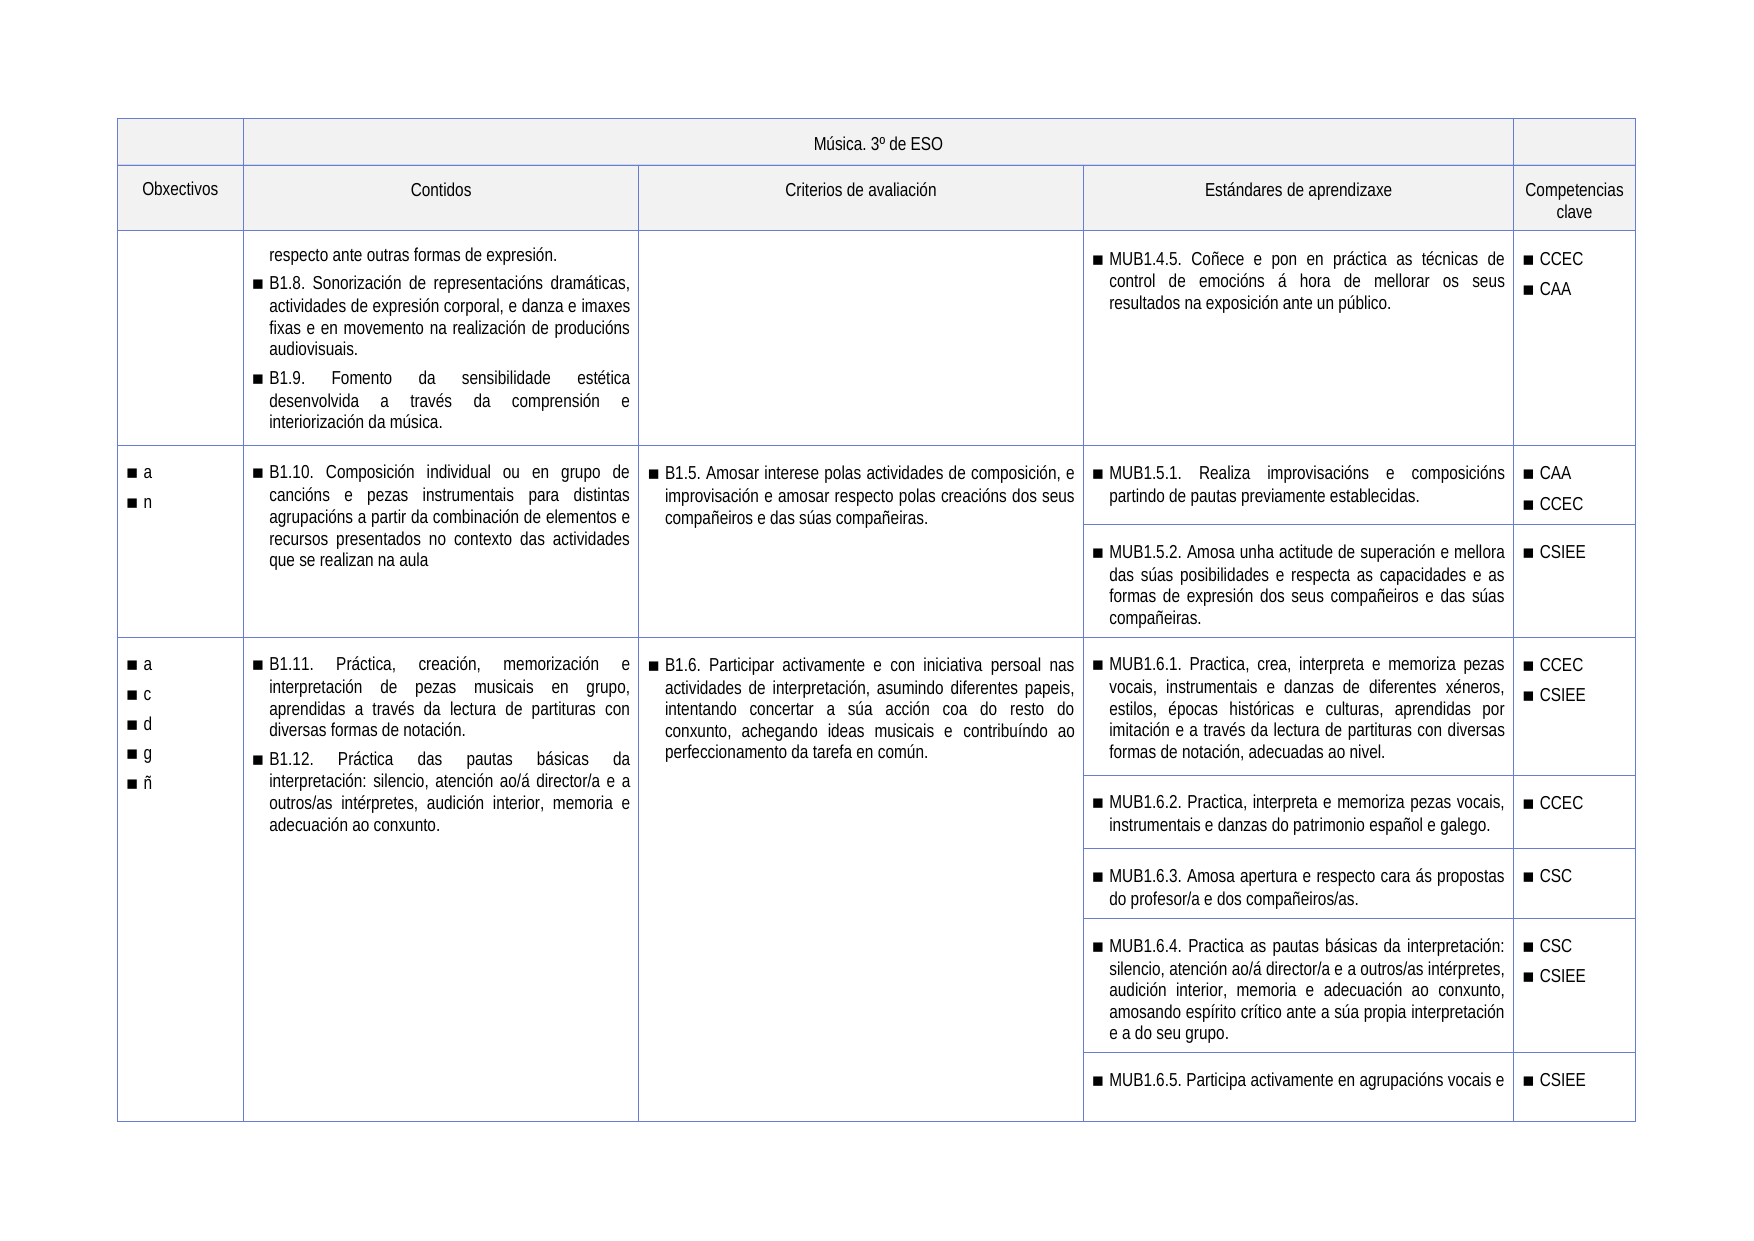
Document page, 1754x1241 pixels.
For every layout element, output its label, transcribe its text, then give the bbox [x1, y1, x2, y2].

table_cell MUB1.5.1. Realiza improvisacións e composicións partindo de pautas previamente establecidas. [1084, 446, 1513, 524]
table_cell CSIEE [1514, 525, 1635, 637]
table_header [118, 119, 243, 164]
table_header [1514, 119, 1635, 164]
table_cell Obxectivos [118, 166, 243, 230]
table_cell B1.10. Composición individual ou en grupo de cancións e pezas instrumentais para distintas agrupacións a partir da combinación de elementos e recursos presentados no contexto das actividades que se realizan na aula [244, 446, 638, 637]
table_cell [118, 231, 243, 445]
table_cell Contidos [244, 166, 638, 230]
table_cell CSIEE CAA [1514, 1053, 1635, 1121]
table_cell CCEC CAA [1514, 231, 1635, 445]
table_cell CCEC [1514, 776, 1635, 848]
table_cell B1.6. Participar activamente e con iniciativa persoal nas actividades de interpretación, asumindo diferentes papeis, intentando concertar a súa acción coa do resto do conxunto, achegando ideas musicais e contribuíndo ao perfeccionamento da tarefa en común. [639, 638, 1083, 1121]
table_header Música. 3º de ESO [244, 119, 1513, 164]
table_cell MUB1.6.2. Practica, interpreta e memoriza pezas vocais, instrumentais e danzas do patrimonio español e galego. [1084, 776, 1513, 848]
table_cell MUB1.4.5. Coñece e pon en práctica as técnicas de control de emocións á hora de mellorar os seus resultados na exposición ante un público. [1084, 231, 1513, 445]
table_cell CAA CCEC [1514, 446, 1635, 524]
table_cell Criterios de avaliación [639, 166, 1083, 230]
table_cell MUB1.6.4. Practica as pautas básicas da interpretación: silencio, atención ao/á director/a e a outros/as intérpretes, audición interior, memoria e adecuación ao conxunto, amosando espírito crítico ante a súa propia interpretación e a do seu grupo. [1084, 919, 1513, 1052]
table_cell MUB1.5.2. Amosa unha actitude de superación e mellora das súas posibilidades e respecta as capacidades e as formas de expresión dos seus compañeiros e das súas compañeiras. [1084, 525, 1513, 637]
table_cell Competencias clave [1514, 166, 1635, 230]
table_cell B1.11. Práctica, creación, memorización e interpretación de pezas musicais en grupo, aprendidas a través da lectura de partituras con diversas formas de notación. B1.12. Práctica das pautas básicas da interpretación: silencio, atención ao/á director/a e a outros/as intérpretes, audición interior, memoria e adecuación ao conxunto. [244, 638, 638, 1121]
table_cell MUB1.6.3. Amosa apertura e respecto cara ás propostas do profesor/a e dos compañeiros/as. [1084, 849, 1513, 918]
table_cell CSC CSIEE [1514, 919, 1635, 1052]
table_cell a c d g ñ [118, 638, 243, 1121]
table_cell [639, 231, 1083, 445]
table_cell MUB1.6.5. Participa activamente en agrupacións vocais e [1084, 1053, 1513, 1121]
table_cell Estándares de aprendizaxe [1084, 166, 1513, 230]
table_cell B1.5. Amosar interese polas actividades de composición, e improvisación e amosar respecto polas creacións dos seus compañeiros e das súas compañeiras. [639, 446, 1083, 637]
table_cell respecto ante outras formas de expresión. B1.8. Sonorización de representacións dramáticas, actividades de expresión corporal, e danza e imaxes fixas e en movemento na realización de producións audiovisuais. B1.9. Fomento da sensibilidade estética desenvolvida a través da comprensión e interiorización da música. [244, 231, 638, 445]
table_cell CCEC CSIEE [1514, 638, 1635, 775]
table_cell a n [118, 446, 243, 637]
table_cell MUB1.6.1. Practica, crea, interpreta e memoriza pezas vocais, instrumentais e danzas de diferentes xéneros, estilos, épocas históricas e culturas, aprendidas por imitación e a través da lectura de partituras con diversas formas de notación, adecuadas ao nivel. [1084, 638, 1513, 775]
table_cell CSC [1514, 849, 1635, 918]
